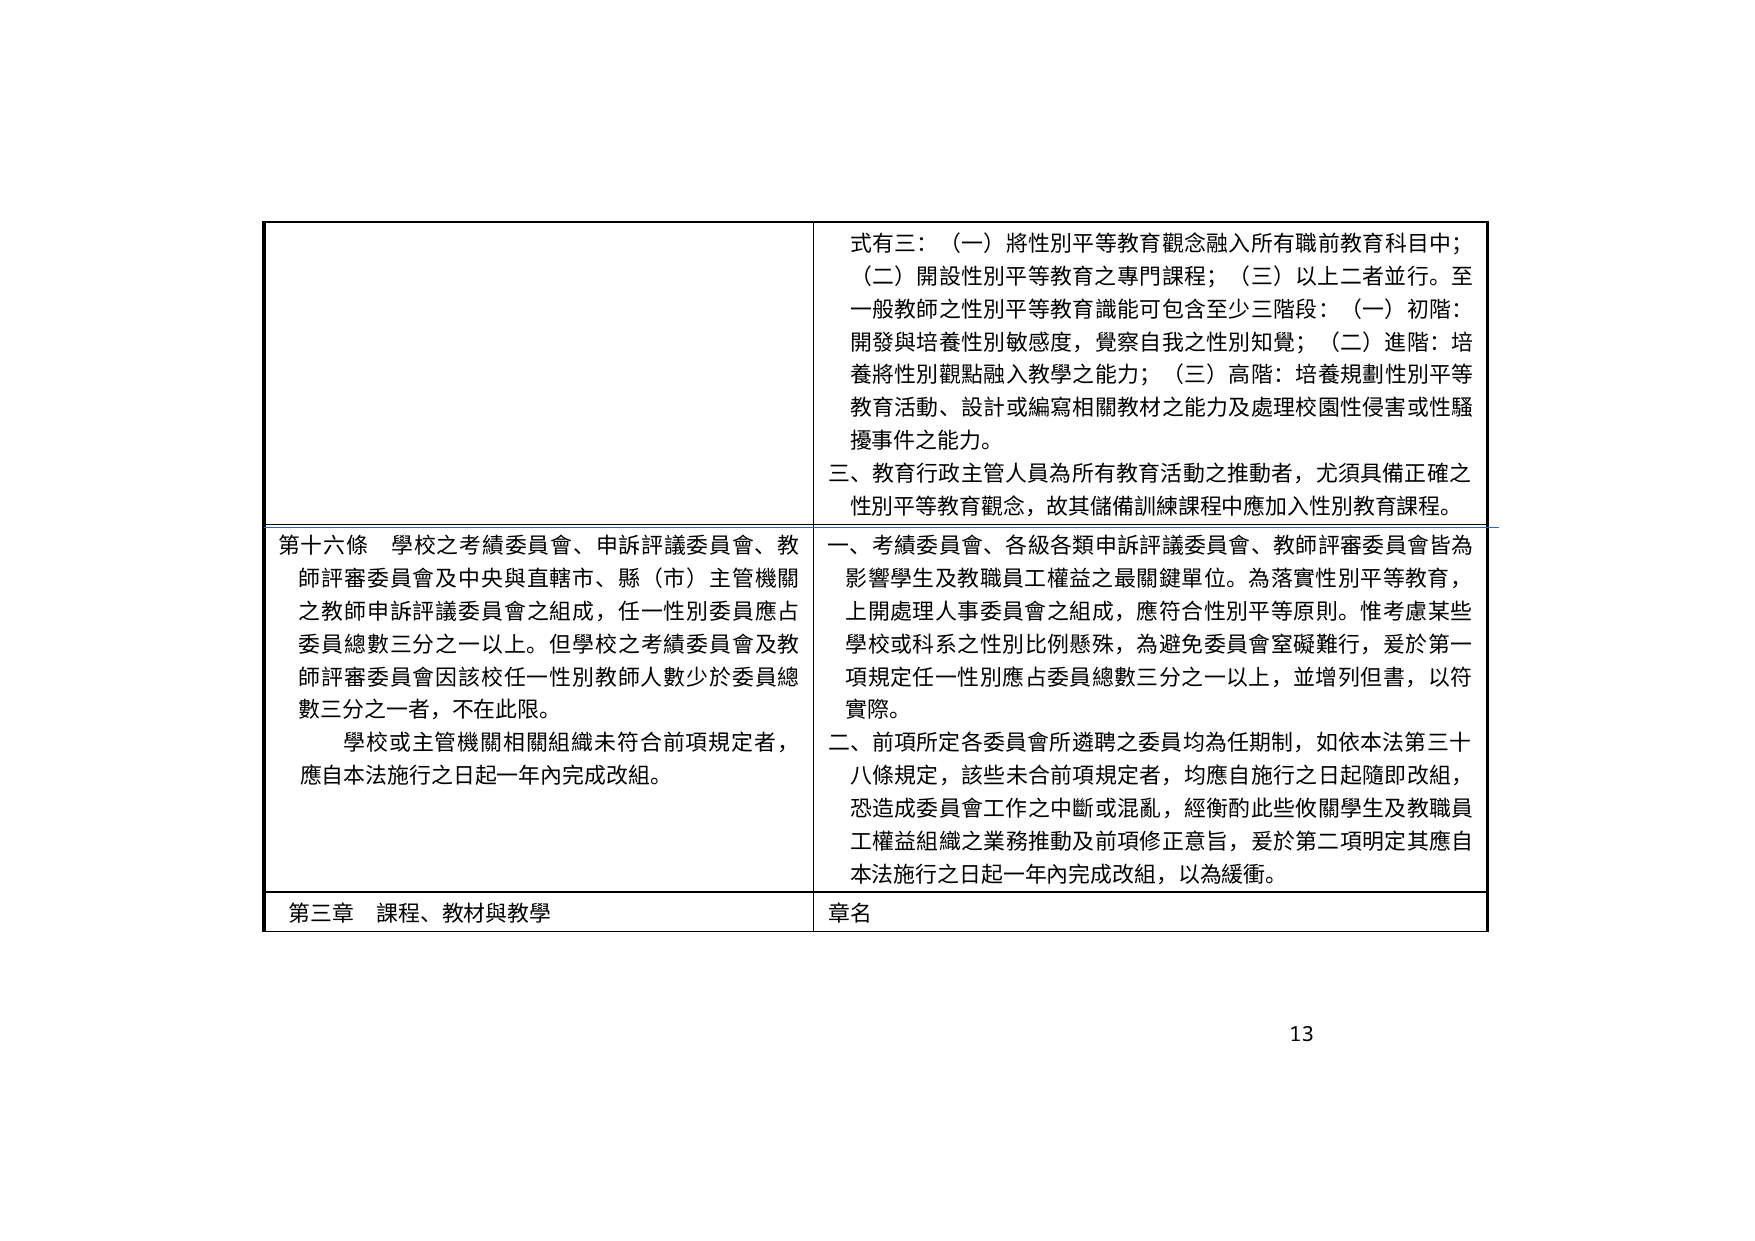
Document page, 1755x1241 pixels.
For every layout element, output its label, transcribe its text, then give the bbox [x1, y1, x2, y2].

table_cell [266, 223, 813, 524]
table_cell 第十六條 學校之考績委員會、申訴評議委員會、教師評審委員會及中央與直轄市、縣（市）主管機關之教師申訴評議委員會之組成，任一性別委員應占委員總數三分之一以上。但學校之考績委員會及教師評審委員會因該校任一性別教師人數少於委員總數三分之一者，不在此限。 學校或主管機關相關組織未符合前項規定者，應自本法施行之日起一年內完成改組。 [266, 528, 813, 891]
table_cell 一、考績委員會、各級各類申訴評議委員會、教師評審委員會皆為影響學生及教職員工權益之最關鍵單位。為落實性別平等教育，上開處理人事委員會之組成，應符合性別平等原則。惟考慮某些學校或科系之性別比例懸殊，為避免委員會窒礙難行，爰於第一項規定任一性別應占委員總數三分之一以上，並增列但書，以符實際。 二、前項所定各委員會所遴聘之委員均為任期制，如依本法第三十八條規定，該些未合前項規定者，均應自施行之日起隨即改組，恐造成委員會工作之中斷或混亂，經衡酌此些攸關學生及教職員工權益組織之業務推動及前項修正意旨，爰於第二項明定其應自本法施行之日起一年內完成改組，以為緩衝。 [814, 528, 1486, 891]
table_cell 式有三：（一）將性別平等教育觀念融入所有職前教育科目中；（二）開設性別平等教育之專門課程；（三）以上二者並行。至一般教師之性別平等教育識能可包含至少三階段：（一）初階：開發與培養性別敏感度，覺察自我之性別知覺；（二）進階：培養將性別觀點融入教學之能力；（三）高階：培養規劃性別平等教育活動、設計或編寫相關教材之能力及處理校園性侵害或性騷擾事件之能力。 三、教育行政主管人員為所有教育活動之推動者，尤須具備正確之性別平等教育觀念，故其儲備訓練課程中應加入性別教育課程。 [814, 223, 1486, 524]
table_cell 章名 [814, 893, 1486, 931]
table_cell 第三章 課程、教材與教學 [266, 893, 813, 931]
